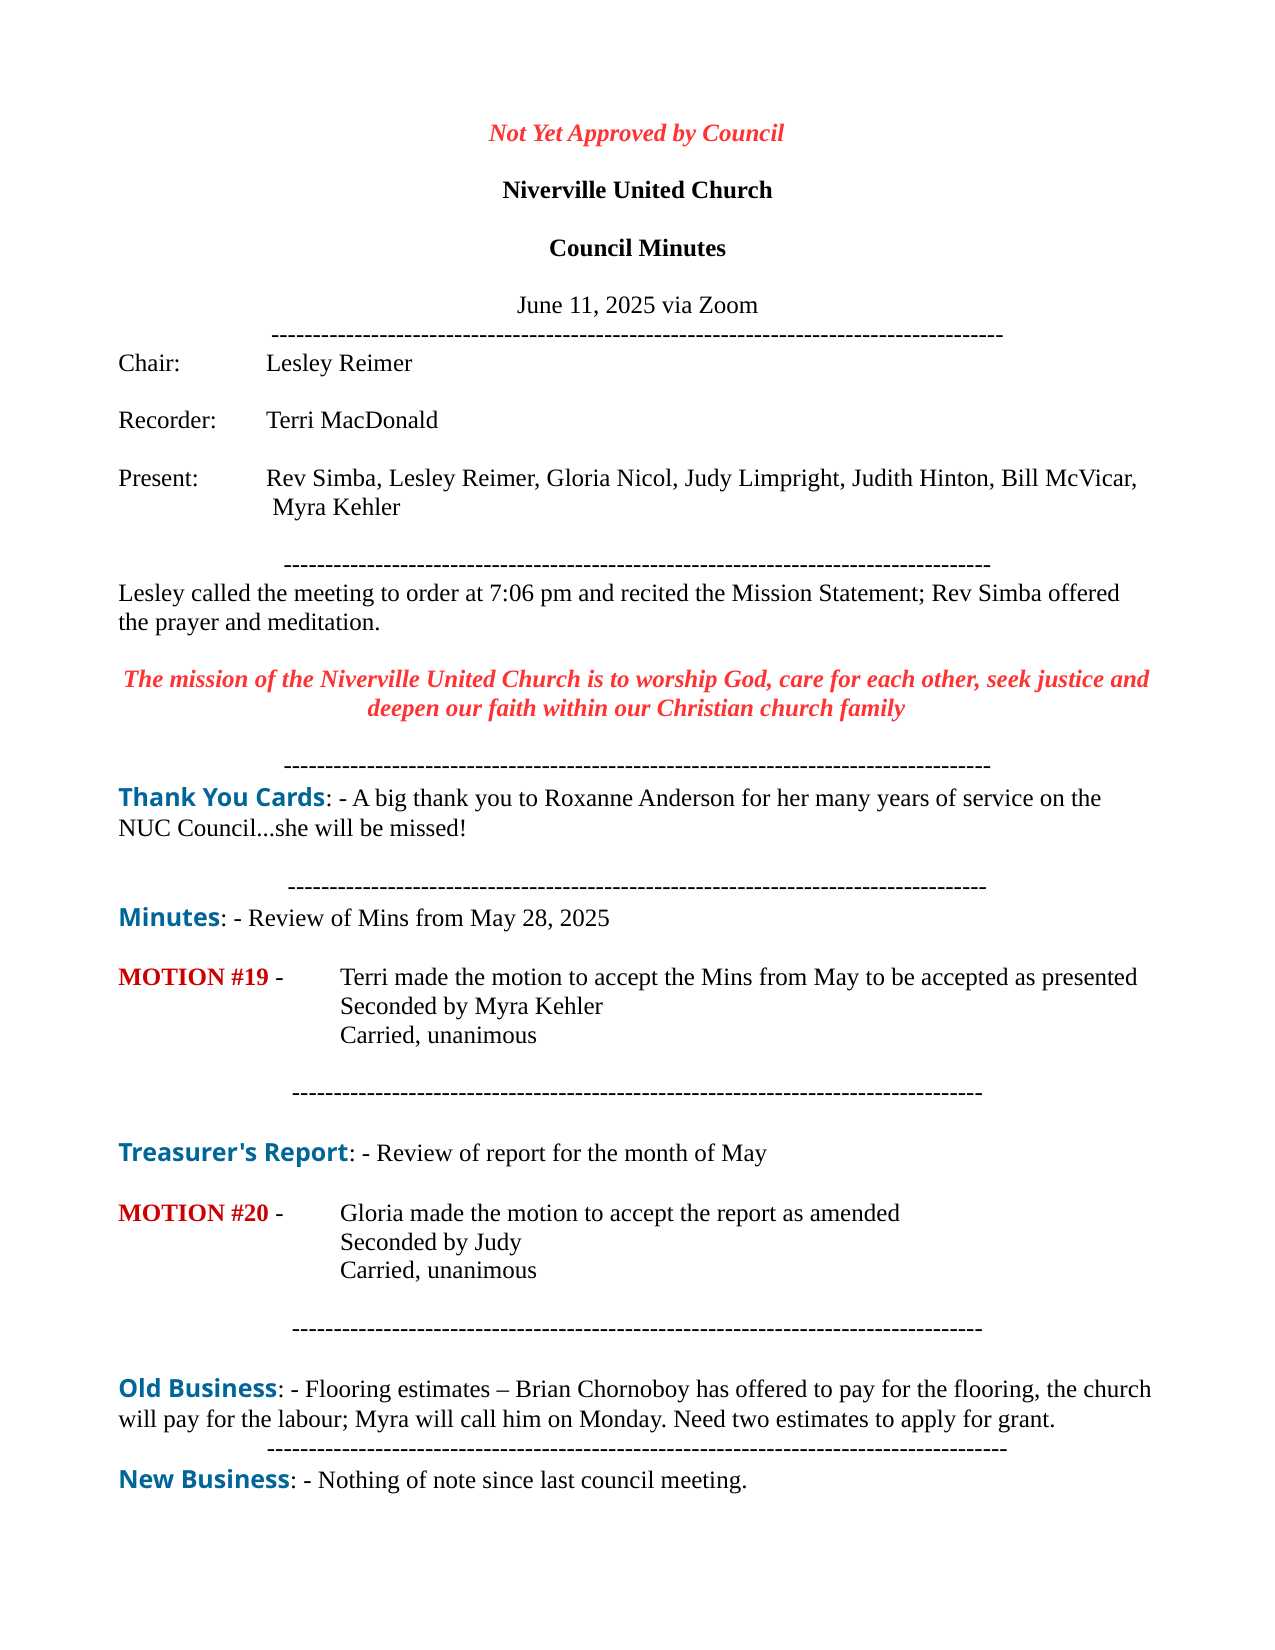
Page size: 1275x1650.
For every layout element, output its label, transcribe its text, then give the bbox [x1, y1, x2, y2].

text June 11, 2025 via Zoom [118, 291, 1157, 319]
text Council Minutes [118, 233, 1157, 262]
text ------------------------------------------------------------------------------------- [118, 549, 1157, 578]
text ----------------------------------------------------------------------------------- [118, 1077, 1157, 1106]
text Niverville United Church [118, 176, 1157, 204]
text ------------------------------------------------------------------------------------- [118, 751, 1157, 779]
text ------------------------------------------------------------------------------------ [118, 871, 1157, 900]
text ----------------------------------------------------------------------------------- [118, 1313, 1157, 1342]
text Treasurer's Report: - Review of report for the month of May [118, 1135, 1157, 1169]
text New Business: - Nothing of note since last council meeting. [118, 1462, 1157, 1496]
text Old Business: - Flooring estimates – Brian Chornoboy has offered to pay for the flooring, the church will pay for the labour; Myra will call him on Monday. Need two estimates to apply for grant. [118, 1370, 1157, 1433]
text Lesley called the meeting to order at 7:06 pm and recited the Mission Statement; Rev Simba offered the prayer and meditation. [118, 578, 1157, 636]
text Minutes: - Review of Mins from May 28, 2025 [118, 900, 1157, 934]
text Present: Rev Simba, Lesley Reimer, Gloria Nicol, Judy Limpright, Judith Hinton, Bill McVicar, [118, 463, 1157, 492]
text Chair: Lesley Reimer [118, 348, 1157, 377]
text The mission of the Niverville United Church is to worship God, care for each other, seek justice and deepen our faith within our Christian church family [118, 664, 1157, 722]
text Thank You Cards: - A big thank you to Roxanne Anderson for her many years of service on the NUC Council...she will be missed! [118, 779, 1157, 842]
text MOTION #19 - Terri made the motion to accept the Mins from May to be accepted as presented [118, 962, 1157, 991]
text Seconded by Myra Kehler [118, 991, 1157, 1020]
text Carried, unanimous [118, 1020, 1157, 1049]
text Carried, unanimous [118, 1255, 1157, 1284]
text Myra Kehler [118, 492, 1157, 521]
text ----------------------------------------------------------------------------------------- [118, 1433, 1157, 1462]
text ---------------------------------------------------------------------------------------- [118, 319, 1157, 348]
text Recorder: Terri MacDonald [118, 406, 1157, 434]
text Not Yet Approved by Council [118, 118, 1157, 147]
text Seconded by Judy [118, 1227, 1157, 1255]
text MOTION #20 - Gloria made the motion to accept the report as amended [118, 1198, 1157, 1227]
